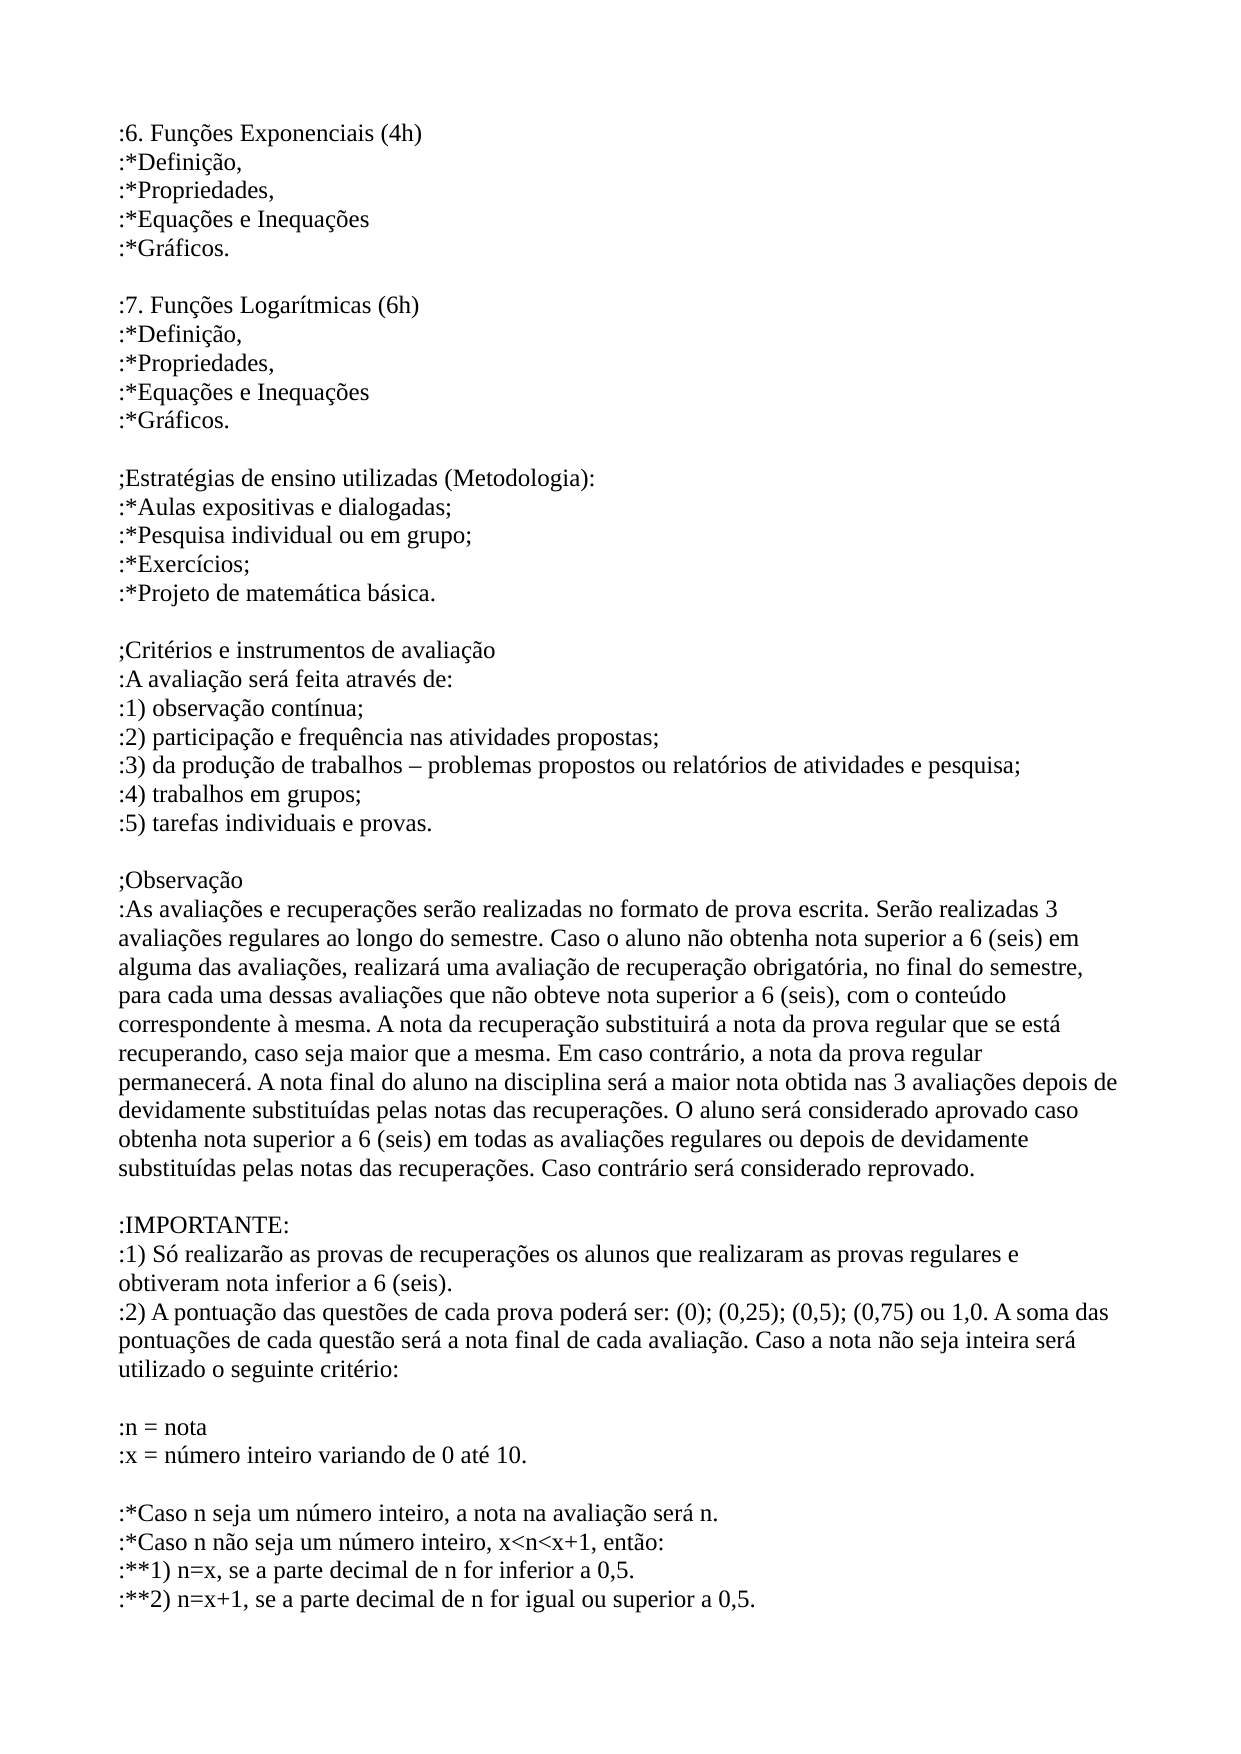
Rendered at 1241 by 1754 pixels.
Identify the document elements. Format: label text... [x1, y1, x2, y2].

text :n = nota [118, 1412, 1122, 1441]
text :2) participação e frequência nas atividades propostas; [118, 722, 1122, 751]
text :*Equações e Inequações [118, 377, 1122, 406]
text :5) tarefas individuais e provas. [118, 808, 1122, 837]
text :*Projeto de matemática básica. [118, 578, 1122, 607]
text :1) observação contínua; [118, 693, 1122, 722]
text :As avaliações e recuperações serão realizadas no formato de prova escrita. Serão realizadas 3 avaliações regulares ao longo do semestre. Caso o aluno não obtenha nota superior a 6 (seis) em alguma das avaliações, realizará uma avaliação de recuperação obrigatória, no final do semestre, para cada uma dessas avaliações que não obteve nota superior a 6 (seis), com o conteúdo correspondente à mesma. A nota da recuperação substituirá a nota da prova regular que se está recuperando, caso seja maior que a mesma. Em caso contrário, a nota da prova regular permanecerá. A nota final do aluno na disciplina será a maior nota obtida nas 3 avaliações depois de devidamente substituídas pelas notas das recuperações. O aluno será considerado aprovado caso obtenha nota superior a 6 (seis) em todas as avaliações regulares ou depois de devidamente substituídas pelas notas das recuperações. Caso contrário será considerado reprovado. [118, 894, 1122, 1182]
text :**2) n=x+1, se a parte decimal de n for igual ou superior a 0,5. [118, 1584, 1122, 1613]
text :3) da produção de trabalhos – problemas propostos ou relatórios de atividades e pesquisa; [118, 751, 1122, 779]
text :2) A pontuação das questões de cada prova poderá ser: (0); (0,25); (0,5); (0,75) ou 1,0. A soma das pontuações de cada questão será a nota final de cada avaliação. Caso a nota não seja inteira será utilizado o seguinte critério: [118, 1297, 1122, 1383]
text ;Observação [118, 866, 1122, 894]
text :*Propriedades, [118, 176, 1122, 204]
text :*Aulas expositivas e dialogadas; [118, 492, 1122, 521]
text :7. Funções Logarítmicas (6h) [118, 291, 1122, 319]
text ;Estratégias de ensino utilizadas (Metodologia): [118, 463, 1122, 492]
text :1) Só realizarão as provas de recuperações os alunos que realizaram as provas regulares e obtiveram nota inferior a 6 (seis). [118, 1239, 1122, 1297]
text :*Pesquisa individual ou em grupo; [118, 521, 1122, 549]
text :6. Funções Exponenciais (4h) [118, 118, 1122, 147]
text :*Definição, [118, 319, 1122, 348]
text :*Definição, [118, 147, 1122, 176]
text :*Caso n não seja um número inteiro, x<n<x+1, então: [118, 1527, 1122, 1556]
text :*Caso n seja um número inteiro, a nota na avaliação será n. [118, 1498, 1122, 1527]
text :4) trabalhos em grupos; [118, 779, 1122, 808]
text :**1) n=x, se a parte decimal de n for inferior a 0,5. [118, 1556, 1122, 1584]
text :*Gráficos. [118, 233, 1122, 262]
text :x = número inteiro variando de 0 até 10. [118, 1441, 1122, 1469]
text ;Critérios e instrumentos de avaliação [118, 636, 1122, 664]
text :IMPORTANTE: [118, 1211, 1122, 1239]
text :*Exercícios; [118, 549, 1122, 578]
text :A avaliação será feita através de: [118, 664, 1122, 693]
text :*Propriedades, [118, 348, 1122, 377]
text :*Gráficos. [118, 406, 1122, 434]
text :*Equações e Inequações [118, 204, 1122, 233]
